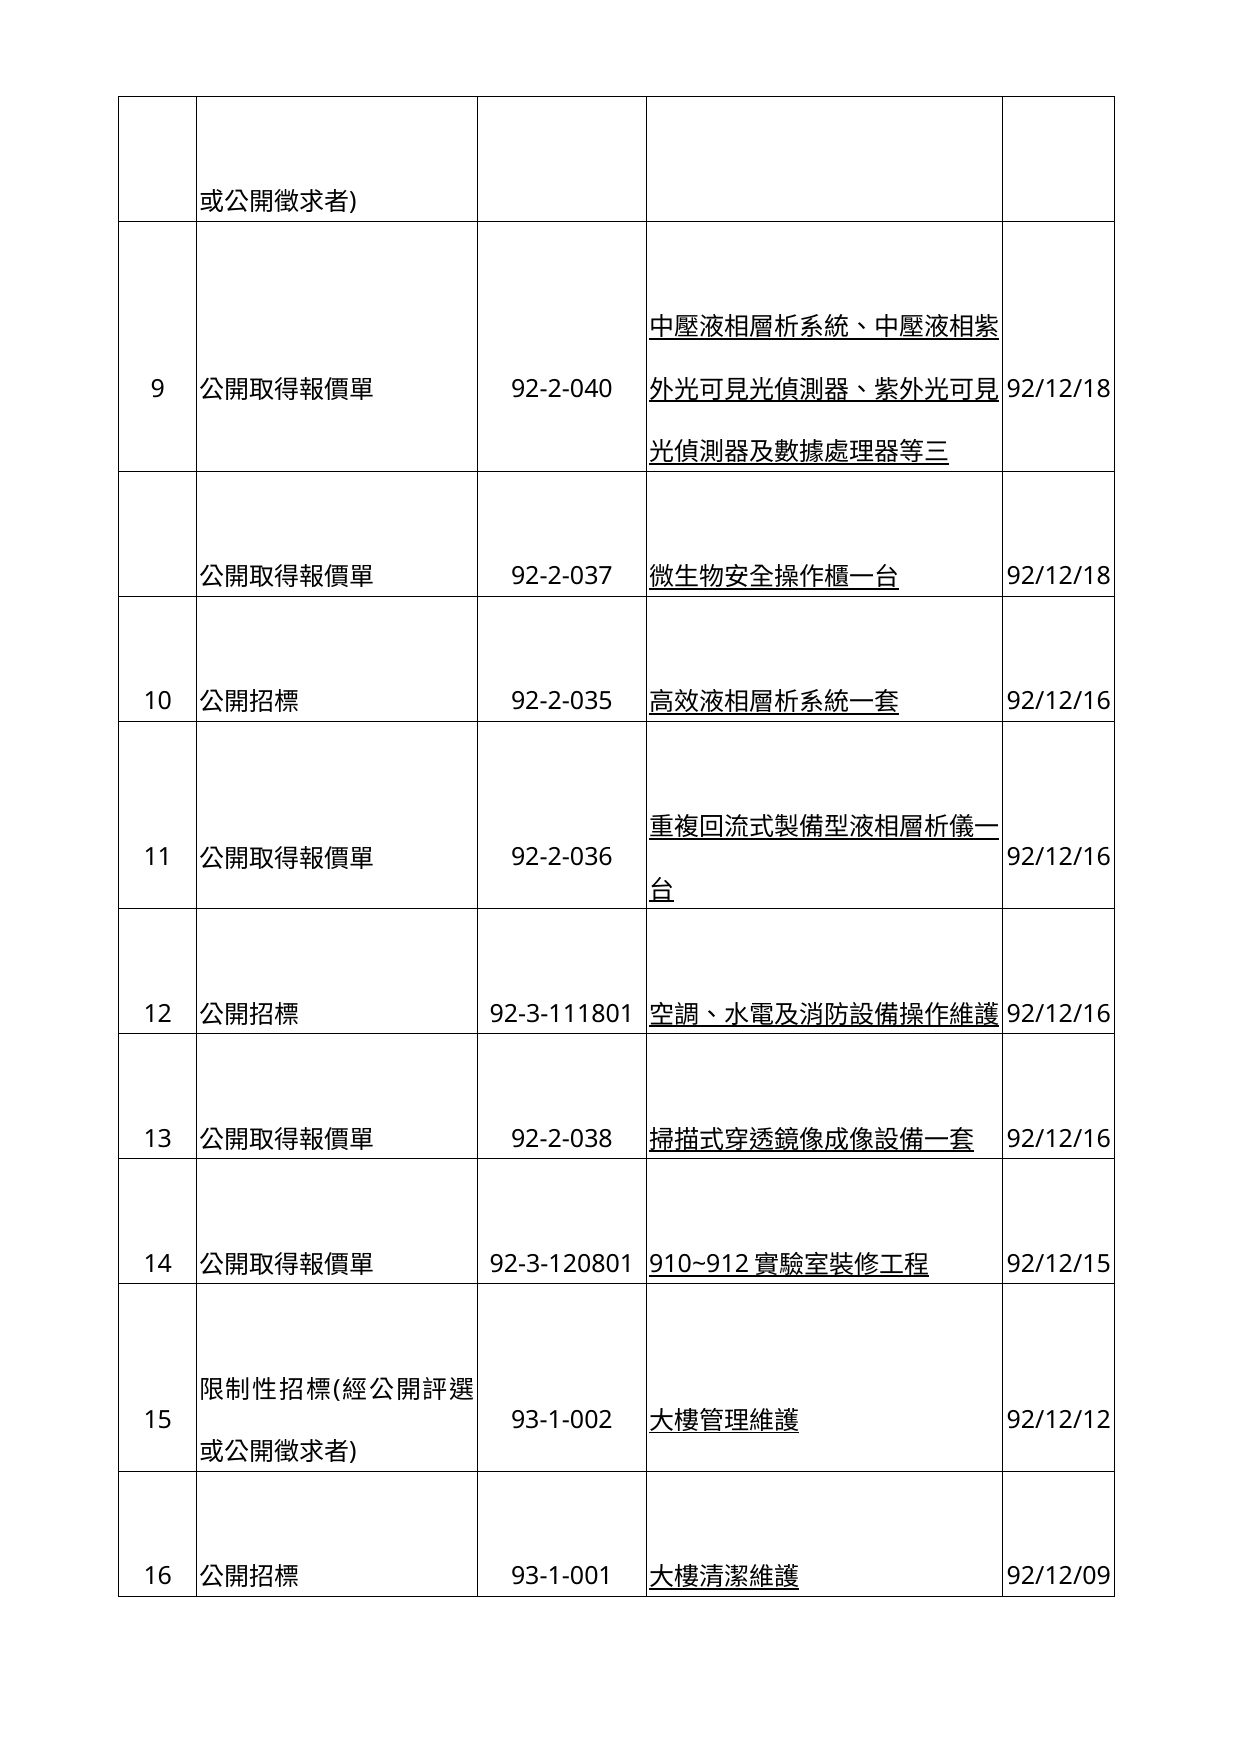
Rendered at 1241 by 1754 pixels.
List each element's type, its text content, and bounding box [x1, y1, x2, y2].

table_cell 92/12/16 [1003, 1034, 1114, 1158]
table_cell 910~912實驗室裝修工程 [647, 1159, 1002, 1283]
table_cell 或公開徵求者) [197, 97, 477, 221]
table_cell [478, 97, 646, 221]
table_cell 高效液相層析系統一套 [647, 597, 1002, 721]
table_cell 92/12/18 [1003, 222, 1114, 471]
table_cell 9 [119, 222, 196, 471]
table_cell 92-2-035 [478, 597, 646, 721]
table_cell [119, 97, 196, 221]
table_cell 92-2-040 [478, 222, 646, 471]
table_cell 空調、水電及消防設備操作維護 [647, 909, 1002, 1033]
table_cell 92/12/16 [1003, 597, 1114, 721]
table_cell 16 [119, 1472, 196, 1596]
table_cell 公開招標 [197, 909, 477, 1033]
table_cell 12 [119, 909, 196, 1033]
table_cell 92-2-037 [478, 472, 646, 596]
table_cell 公開取得報價單 [197, 1159, 477, 1283]
table_cell [647, 97, 1002, 221]
table_cell 92/12/18 [1003, 472, 1114, 596]
table_cell 92-2-038 [478, 1034, 646, 1158]
table_cell 大樓管理維護 [647, 1284, 1002, 1471]
table_cell 92/12/16 [1003, 722, 1114, 908]
table_cell 14 [119, 1159, 196, 1283]
table_cell 92/12/12 [1003, 1284, 1114, 1471]
table_cell 公開取得報價單 [197, 472, 477, 596]
table_cell 重複回流式製備型液相層析儀一台 [647, 722, 1002, 908]
table_cell [1003, 97, 1114, 221]
table_cell 微生物安全操作櫃一台 [647, 472, 1002, 596]
table_cell 92-2-036 [478, 722, 646, 908]
table_cell 92/12/16 [1003, 909, 1114, 1033]
table_cell 公開招標 [197, 1472, 477, 1596]
table_cell 公開取得報價單 [197, 722, 477, 908]
table_cell 92-3-120801 [478, 1159, 646, 1283]
table_cell [119, 472, 196, 596]
table_cell 公開招標 [197, 597, 477, 721]
table_cell 93-1-002 [478, 1284, 646, 1471]
table_cell 92/12/09 [1003, 1472, 1114, 1596]
table_cell 大樓清潔維護 [647, 1472, 1002, 1596]
table_cell 公開取得報價單 [197, 222, 477, 471]
table_cell 92-3-111801 [478, 909, 646, 1033]
table_cell 10 [119, 597, 196, 721]
table_cell 限制性招標(經公開評選或公開徵求者) [197, 1284, 477, 1471]
table_cell 公開取得報價單 [197, 1034, 477, 1158]
table_cell 92/12/15 [1003, 1159, 1114, 1283]
table_cell 掃描式穿透鏡像成像設備一套 [647, 1034, 1002, 1158]
table_cell 中壓液相層析系統、中壓液相紫外光可見光偵測器、紫外光可見光偵測器及數據處理器等三 [647, 222, 1002, 471]
table_cell 15 [119, 1284, 196, 1471]
table_cell 13 [119, 1034, 196, 1158]
table_cell 93-1-001 [478, 1472, 646, 1596]
table_cell 11 [119, 722, 196, 908]
